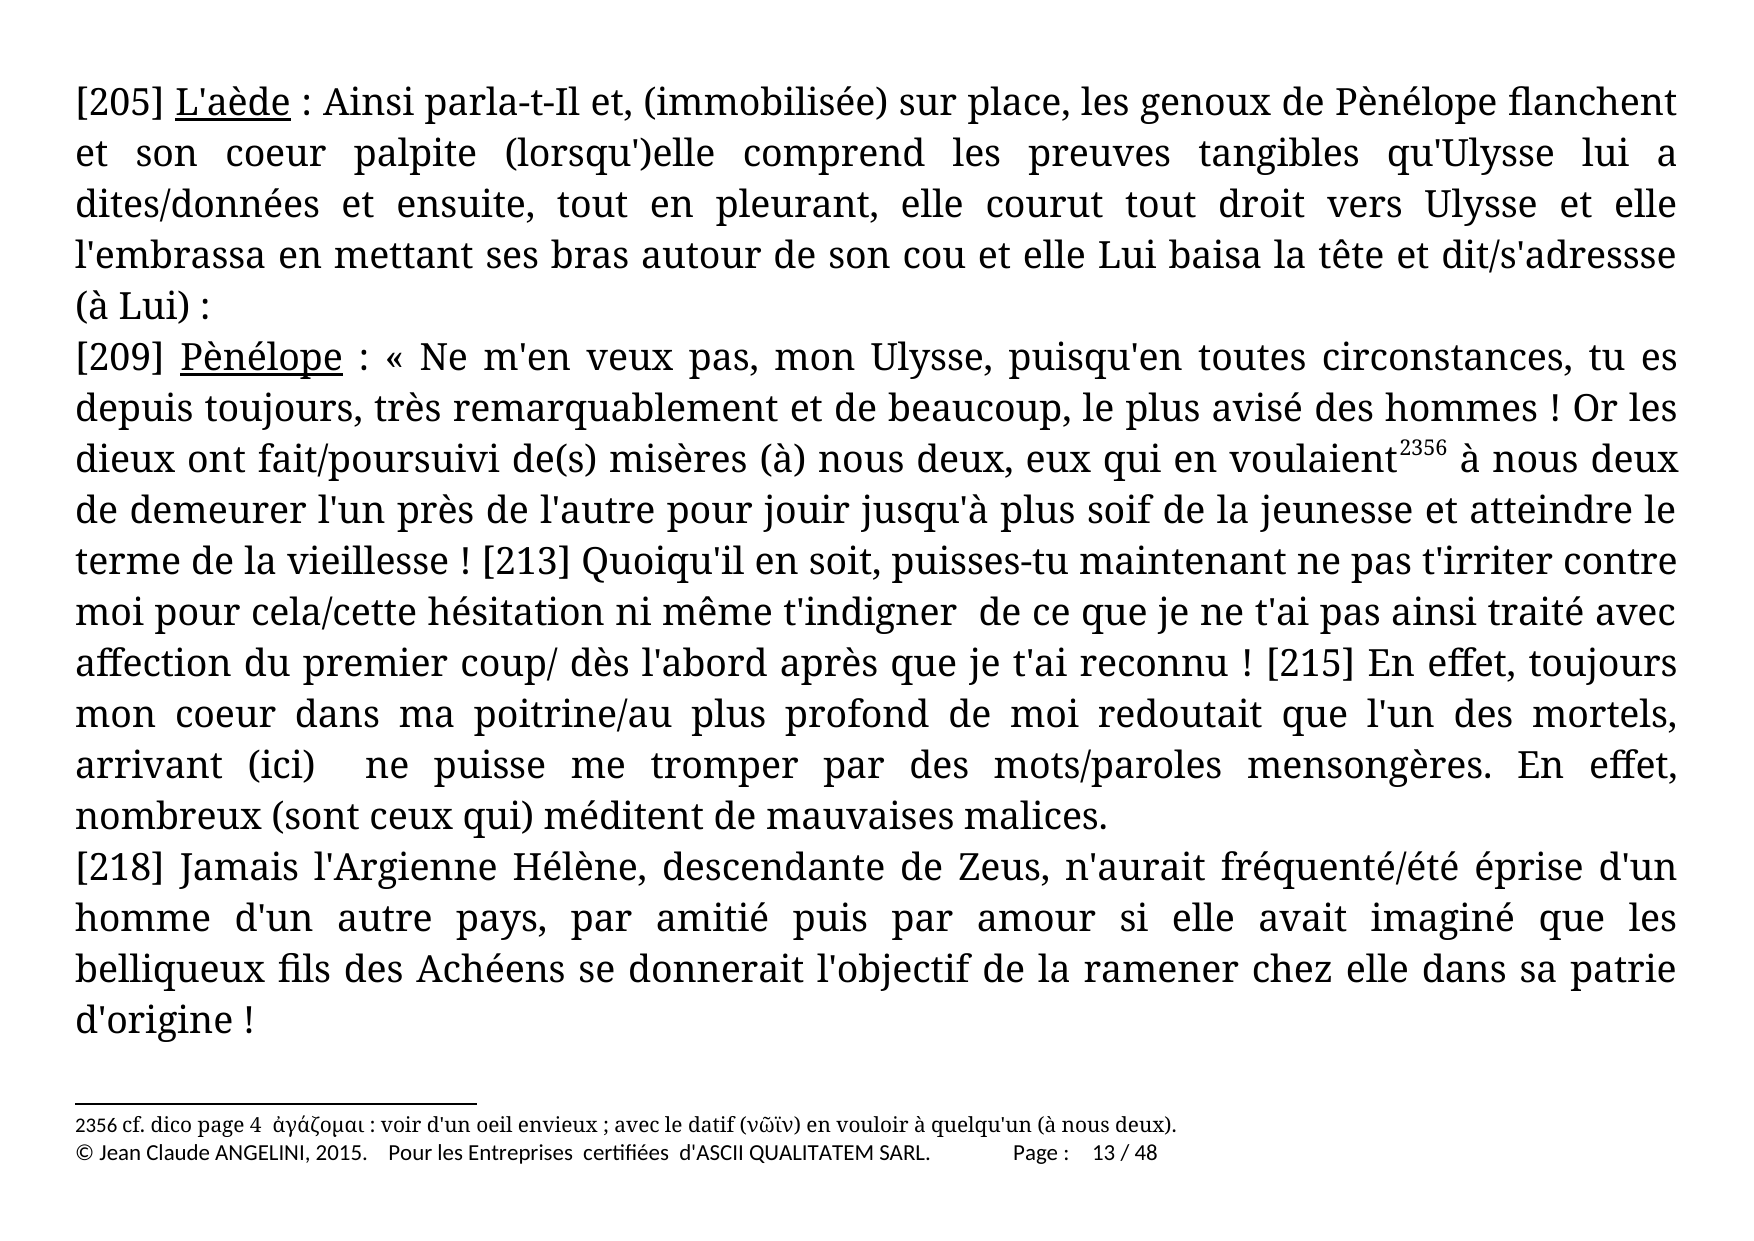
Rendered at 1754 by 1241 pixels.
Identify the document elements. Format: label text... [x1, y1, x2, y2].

text [218] Jamais l'Argienne Hélène, descendante de Zeus, n'aurait fréquenté/été éprise d'un homme d'un autre pays, par amitié puis par amour si elle avait imaginé que les belliqueux fils des Achéens se donnerait l'objectif de la ramener chez elle dans sa patrie d'origine ! [75, 841, 1679, 1045]
text cf. dico page 4 ἀγάζομαι : voir d'un oeil envieux ; avec le datif (νῶϊν) en vouloir à quelqu'un (à nous deux). [75, 1110, 1679, 1138]
text [205] L'aède : Ainsi parla-t-Il et, (immobilisée) sur place, les genoux de Pènélope flanchent et son coeur palpite (lorsqu')elle comprend les preuves tangibles qu'Ulysse lui a dites/données et ensuite, tout en pleurant, elle courut tout droit vers Ulysse et elle l'embrassa en mettant ses bras autour de son cou et elle Lui baisa la tête et dit/s'adressse (à Lui) : [75, 75, 1679, 330]
text [209] Pènélope : « Ne m'en veux pas, mon Ulysse, puisqu'en toutes circonstances, tu es depuis toujours, très remarquablement et de beaucoup, le plus avisé des hommes ! Or les dieux ont fait/poursuivi de(s) misères (à) nous deux, eux qui en voulaient à nous deux de demeurer l'un près de l'autre pour jouir jusqu'à plus soif de la jeunesse et atteindre le terme de la vieillesse ! [213] Quoiqu'il en soit, puisses-tu maintenant ne pas t'irriter contre moi pour cela/cette hésitation ni même t'indigner de ce que je ne t'ai pas ainsi traité avec affection du premier coup/ dès l'abord après que je t'ai reconnu ! [215] En effet, toujours mon coeur dans ma poitrine/au plus profond de moi redoutait que l'un des mortels, arrivant (ici) ne puisse me tromper par des mots/paroles mensongères. En effet, nombreux (sont ceux qui) méditent de mauvaises malices. [75, 330, 1679, 841]
